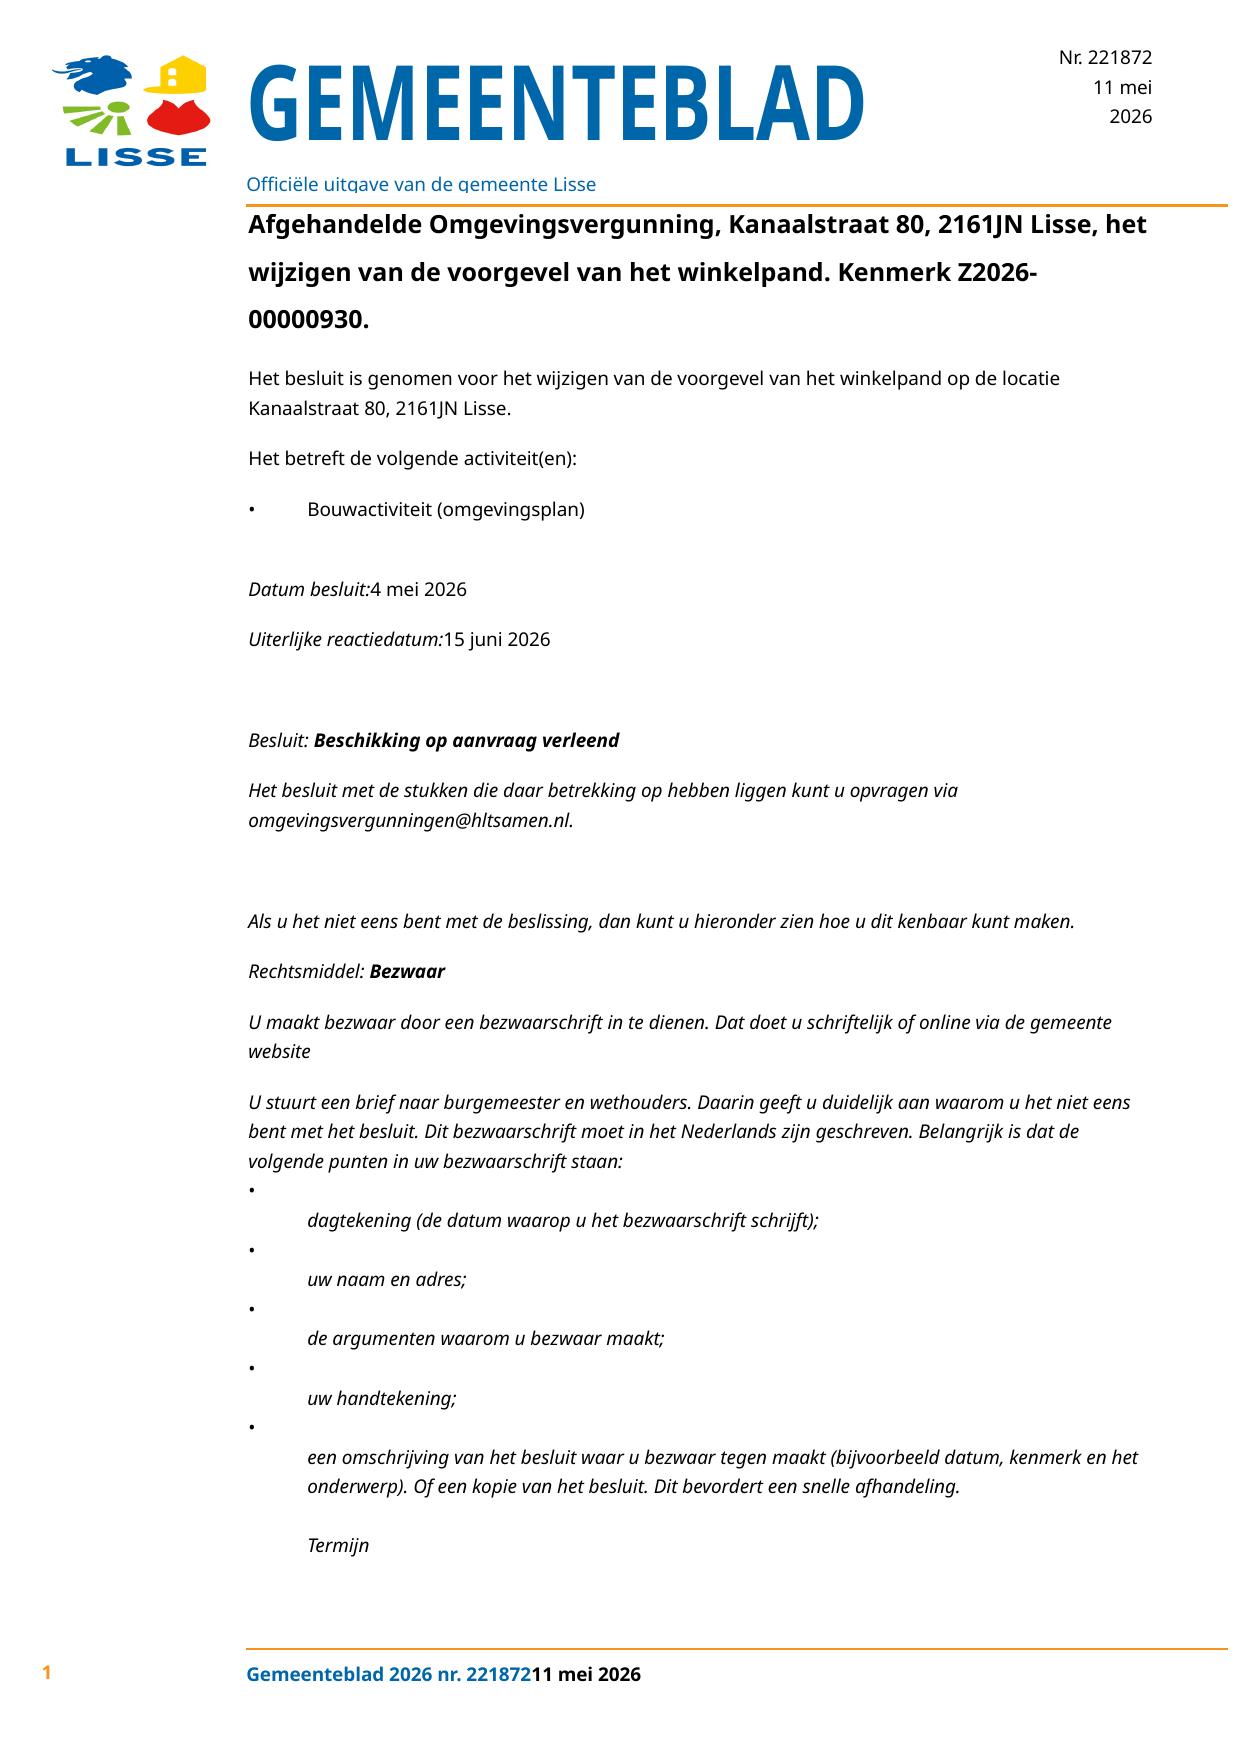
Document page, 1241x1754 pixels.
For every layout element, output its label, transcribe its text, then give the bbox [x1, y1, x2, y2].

list uw handtekening; [248, 1385, 1152, 1410]
list de argumenten waarom u bezwaar maakt; [248, 1326, 1152, 1351]
text Het besluit met de stukken die daar betrekking op hebben liggen kunt u opvragen via omgevingsvergunningen@hltsamen.nl. [248, 778, 1152, 833]
list dagtekening (de datum waarop u het bezwaarschrift schrijft); [248, 1207, 1152, 1233]
text Het betreft de volgende activiteit(en): [248, 446, 1152, 471]
text Als u het niet eens bent met de beslissing, dan kunt u hieronder zien hoe u dit kenbaar kunt maken. [248, 908, 1152, 934]
text Rechtsmiddel: Bezwaar [248, 958, 1152, 984]
text Afgehandelde Omgevingsvergunning, Kanaalstraat 80, 2161JN Lisse, het wijzigen van de voorgevel van het winkelpand. Kenmerk Z2026-00000930. [248, 207, 1152, 336]
text Het besluit is genomen voor het wijzigen van de voorgevel van het winkelpand op de locatie Kanaalstraat 80, 2161JN Lisse. [248, 366, 1152, 421]
list een omschrijving van het besluit waar u bezwaar tegen maakt (bijvoorbeeld datum, kenmerk en het onderwerp). Of een kopie van het besluit. Dit bevordert een snelle afhandeling. [248, 1444, 1152, 1499]
list Bouwactiviteit (omgevingsplan) [248, 496, 1152, 522]
list uw naam en adres; [248, 1266, 1152, 1292]
text Datum besluit:4 mei 2026 [248, 576, 1152, 602]
text U stuurt een brief naar burgemeester en wethouders. Daarin geeft u duidelijk aan waarom u het niet eens bent met het besluit. Dit bezwaarschrift moet in het Nederlands zijn geschreven. Belangrijk is dat de volgende punten in uw bezwaarschrift staan: [248, 1089, 1152, 1174]
picture [41, 47, 231, 172]
text U maakt bezwaar door een bezwaarschrift in te dienen. Dat doet u schriftelijk of online via de gemeente website [248, 1009, 1152, 1064]
list Termijn [248, 1533, 1152, 1558]
text Besluit: Beschikking op aanvraag verleend [248, 727, 1152, 753]
text Uiterlijke reactiedatum:15 juni 2026 [248, 626, 1152, 652]
